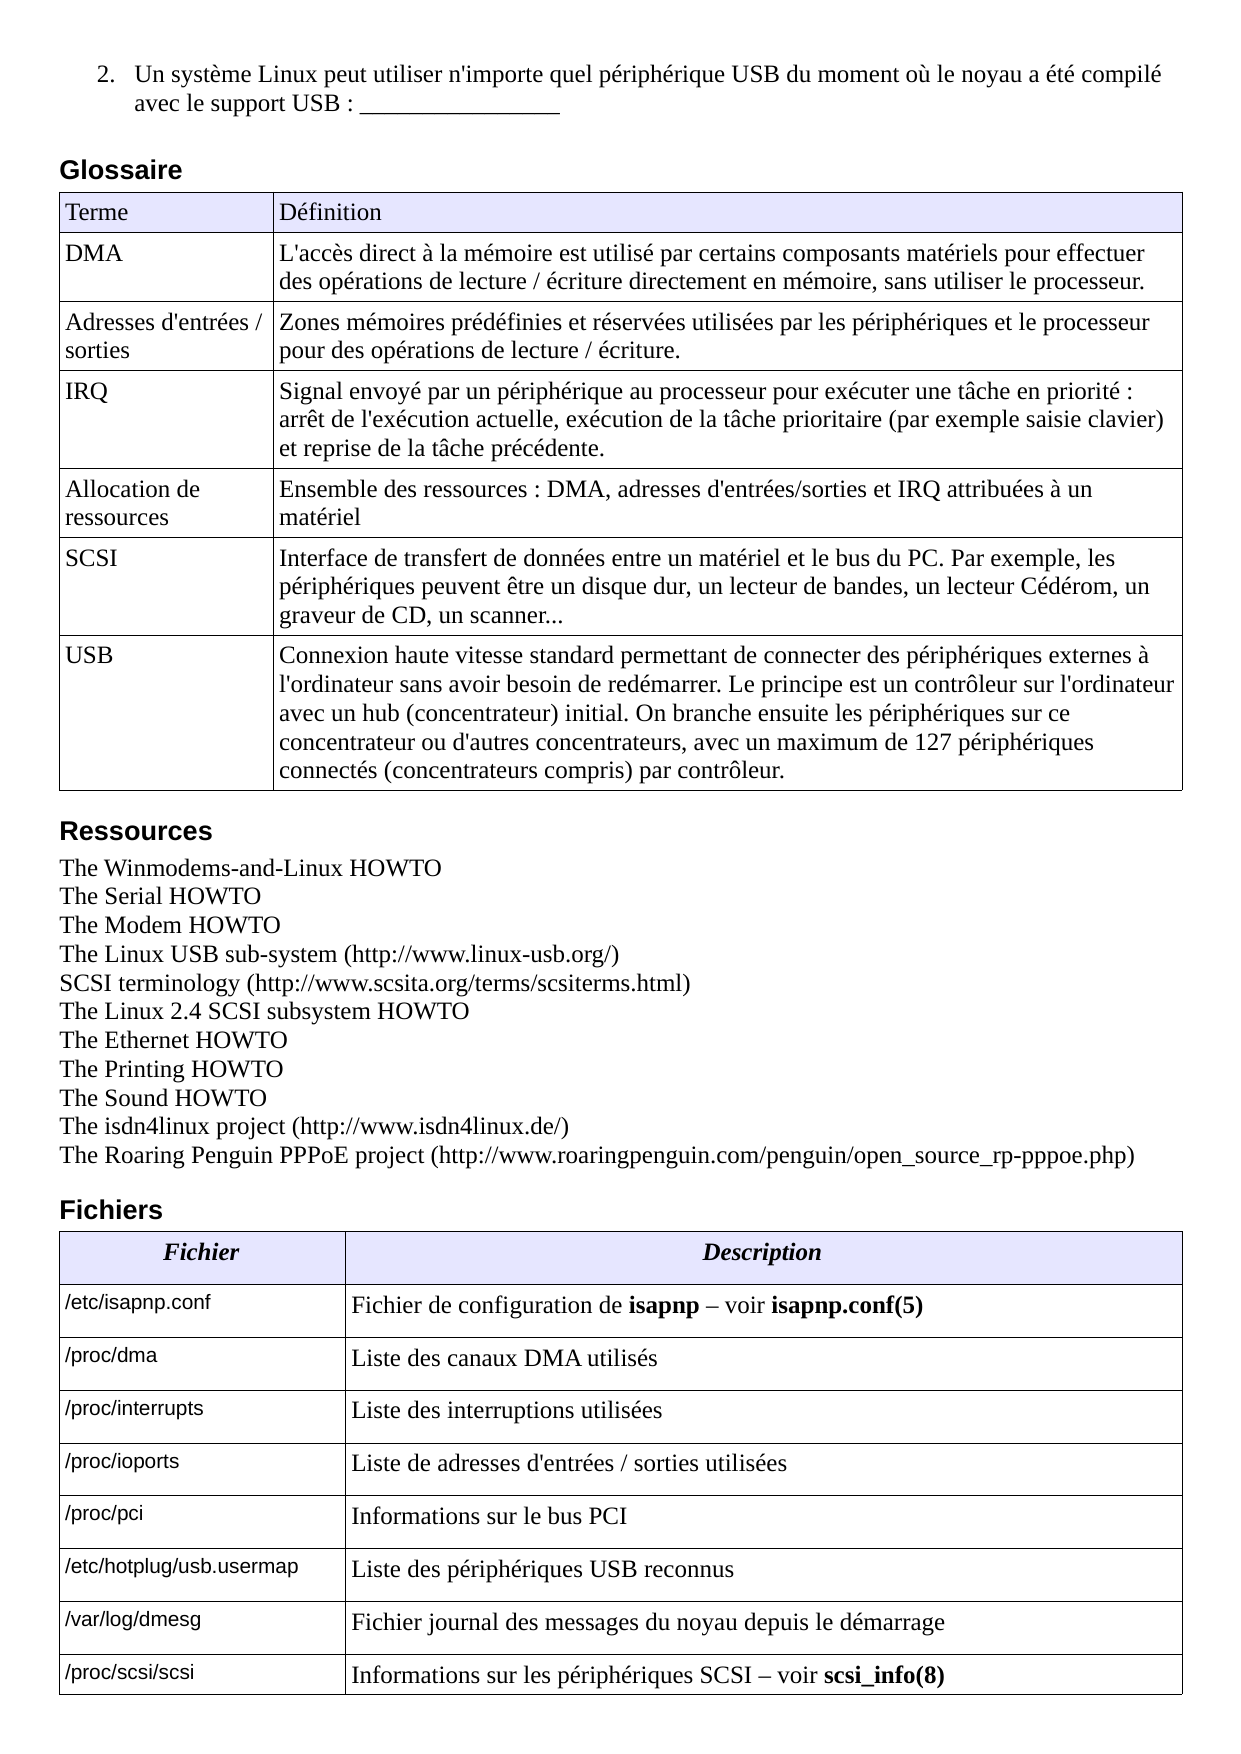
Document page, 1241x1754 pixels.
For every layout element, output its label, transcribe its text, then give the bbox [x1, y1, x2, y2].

list The Linux USB sub-system (http://www.linux-usb.org/) [59, 939, 1181, 968]
table_header Fichier [60, 1232, 345, 1284]
list Un système Linux peut utiliser n'importe quel périphérique USB du moment où le noyau a été compilé avec le support USB : ________________ [97, 59, 1181, 117]
table_cell Connexion haute vitesse standard permettant de connecter des périphériques externes à l'ordinateur sans avoir besoin de redémarrer. Le principe est un contrôleur sur l'ordinateur avec un hub (concentrateur) initial. On branche ensuite les périphériques sur ce concentrateur ou d'autres concentrateurs, avec un maximum de 127 périphériques connectés (concentrateurs compris) par contrôleur. [274, 636, 1182, 790]
list The Printing HOWTO [59, 1054, 1181, 1083]
table_cell /var/log/dmesg [60, 1602, 345, 1654]
list The Winmodems-and-Linux HOWTO [59, 853, 1181, 881]
table_cell Liste de adresses d'entrées / sorties utilisées [346, 1444, 1182, 1495]
table_header Terme [60, 193, 273, 232]
list The isdn4linux project (http://www.isdn4linux.de/) [59, 1111, 1181, 1140]
list The Roaring Penguin PPPoE project (http://www.roaringpenguin.com/penguin/open_source_rp-pppoe.php) [59, 1140, 1181, 1169]
table_cell Allocation de ressources [60, 469, 273, 537]
table_cell /etc/isapnp.conf [60, 1285, 345, 1337]
table_header Définition [274, 193, 1182, 232]
table_cell Fichier journal des messages du noyau depuis le démarrage [346, 1602, 1182, 1654]
table_cell Liste des canaux DMA utilisés [346, 1338, 1182, 1390]
table_cell Liste des interruptions utilisées [346, 1391, 1182, 1443]
table_cell Interface de transfert de données entre un matériel et le bus du PC. Par exemple, les périphériques peuvent être un disque dur, un lecteur de bandes, un lecteur Cédérom, un graveur de CD, un scanner... [274, 538, 1182, 635]
table_cell /proc/interrupts [60, 1391, 345, 1443]
list SCSI terminology (http://www.scsita.org/terms/scsiterms.html) [59, 968, 1181, 996]
table_cell Adresses d'entrées / sorties [60, 302, 273, 370]
table_cell DMA [60, 233, 273, 301]
table_cell /proc/dma [60, 1338, 345, 1390]
table_cell Ensemble des ressources : DMA, adresses d'entrées/sorties et IRQ attribuées à un matériel [274, 469, 1182, 537]
list The Sound HOWTO [59, 1083, 1181, 1111]
table_cell /etc/hotplug/usb.usermap [60, 1549, 345, 1601]
subtitle Fichiers [59, 1194, 1181, 1225]
table_cell Informations sur les périphériques SCSI – voir scsi_info(8) [346, 1655, 1182, 1694]
table_cell L'accès direct à la mémoire est utilisé par certains composants matériels pour effectuer des opérations de lecture / écriture directement en mémoire, sans utiliser le processeur. [274, 233, 1182, 301]
table_header Description [346, 1232, 1182, 1284]
table_cell Informations sur le bus PCI [346, 1496, 1182, 1548]
table_cell SCSI [60, 538, 273, 635]
table_cell Fichier de configuration de isapnp – voir isapnp.conf(5) [346, 1285, 1182, 1337]
table_cell IRQ [60, 371, 273, 468]
table_cell /proc/pci [60, 1496, 345, 1548]
table_cell USB [60, 636, 273, 790]
list The Serial HOWTO [59, 881, 1181, 910]
table_cell Liste des périphériques USB reconnus [346, 1549, 1182, 1601]
subtitle Glossaire [59, 154, 1181, 185]
list The Linux 2.4 SCSI subsystem HOWTO [59, 996, 1181, 1025]
table_cell /proc/ioports [60, 1444, 345, 1495]
table_cell /proc/scsi/scsi [60, 1655, 345, 1694]
list The Ethernet HOWTO [59, 1025, 1181, 1054]
table_cell Signal envoyé par un périphérique au processeur pour exécuter une tâche en priorité : arrêt de l'exécution actuelle, exécution de la tâche prioritaire (par exemple saisie clavier) et reprise de la tâche précédente. [274, 371, 1182, 468]
table_cell Zones mémoires prédéfinies et réservées utilisées par les périphériques et le processeur pour des opérations de lecture / écriture. [274, 302, 1182, 370]
subtitle Ressources [59, 815, 1181, 846]
list The Modem HOWTO [59, 910, 1181, 939]
